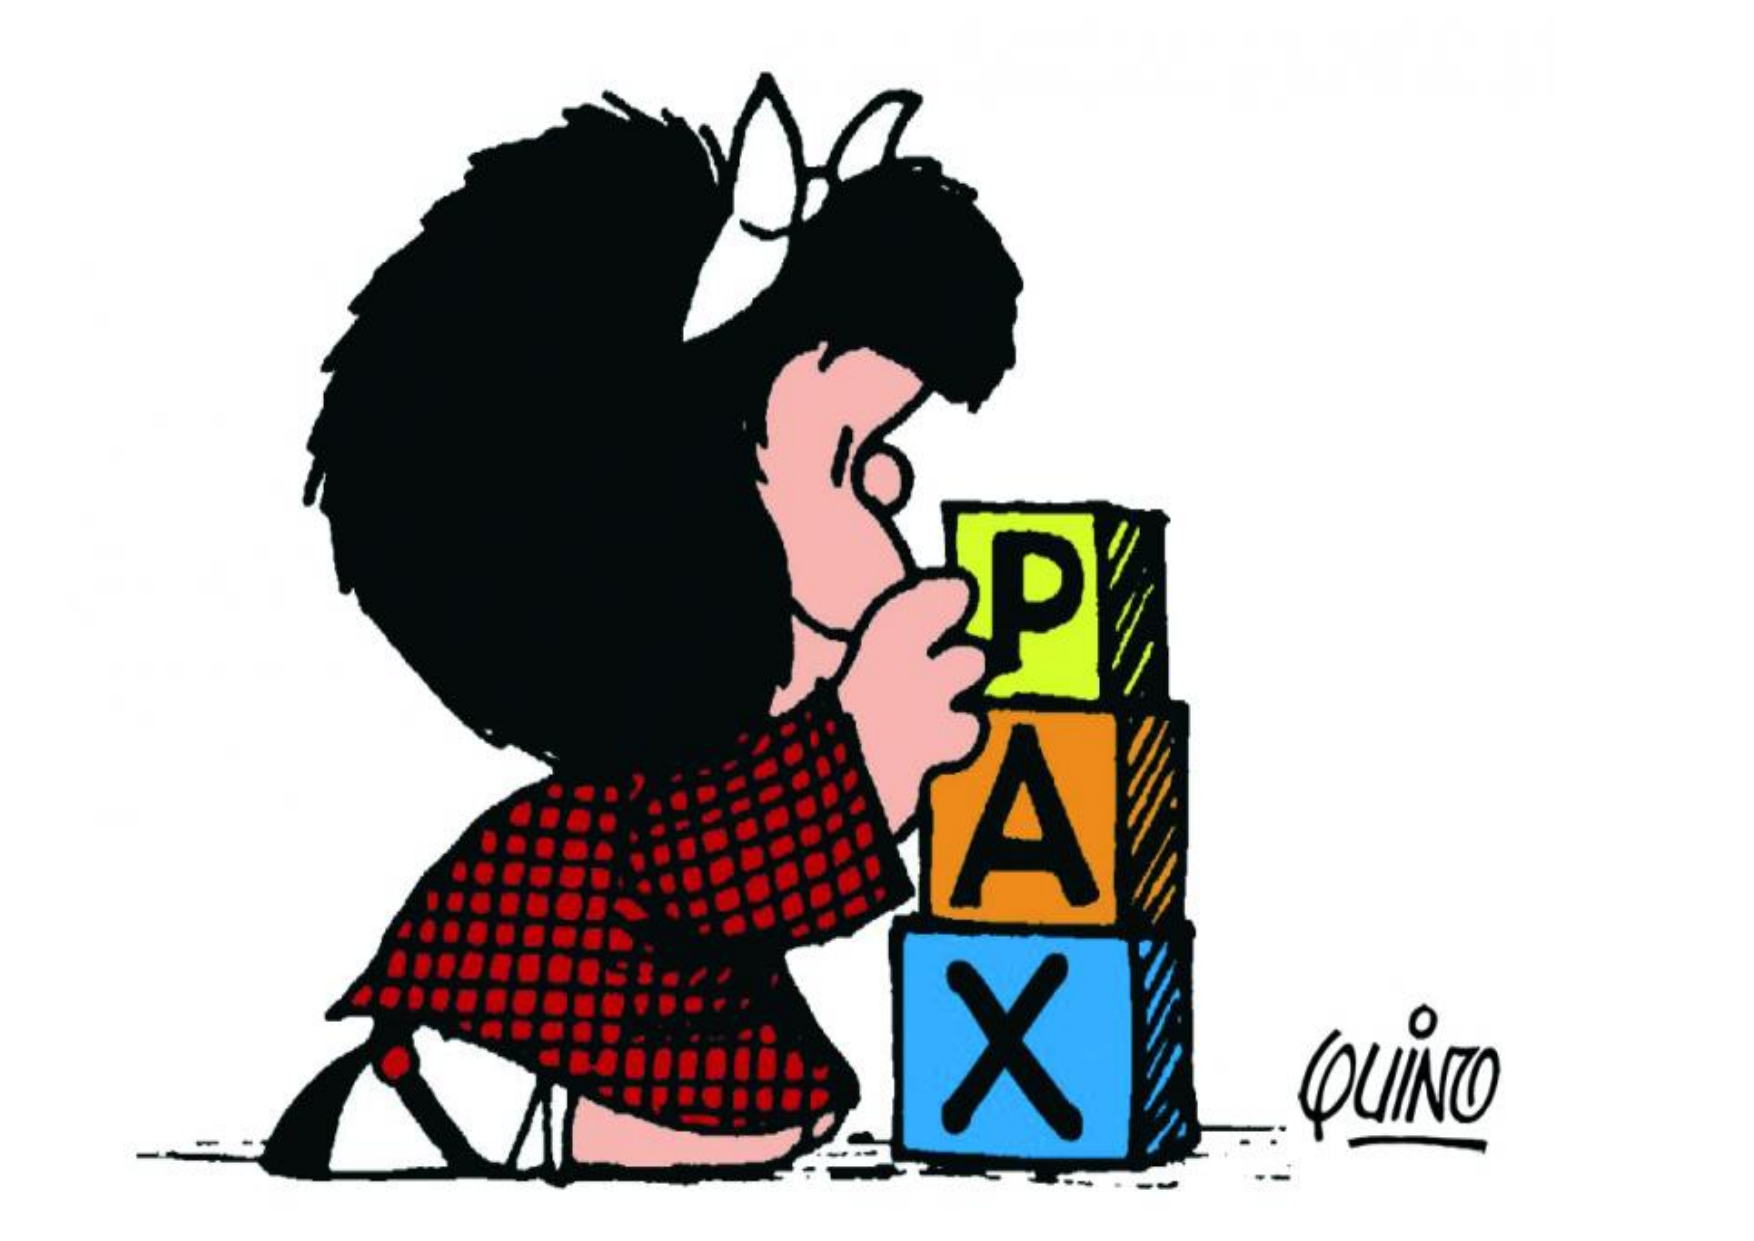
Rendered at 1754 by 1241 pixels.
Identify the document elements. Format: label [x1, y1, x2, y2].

picture [66, 15, 1556, 1219]
